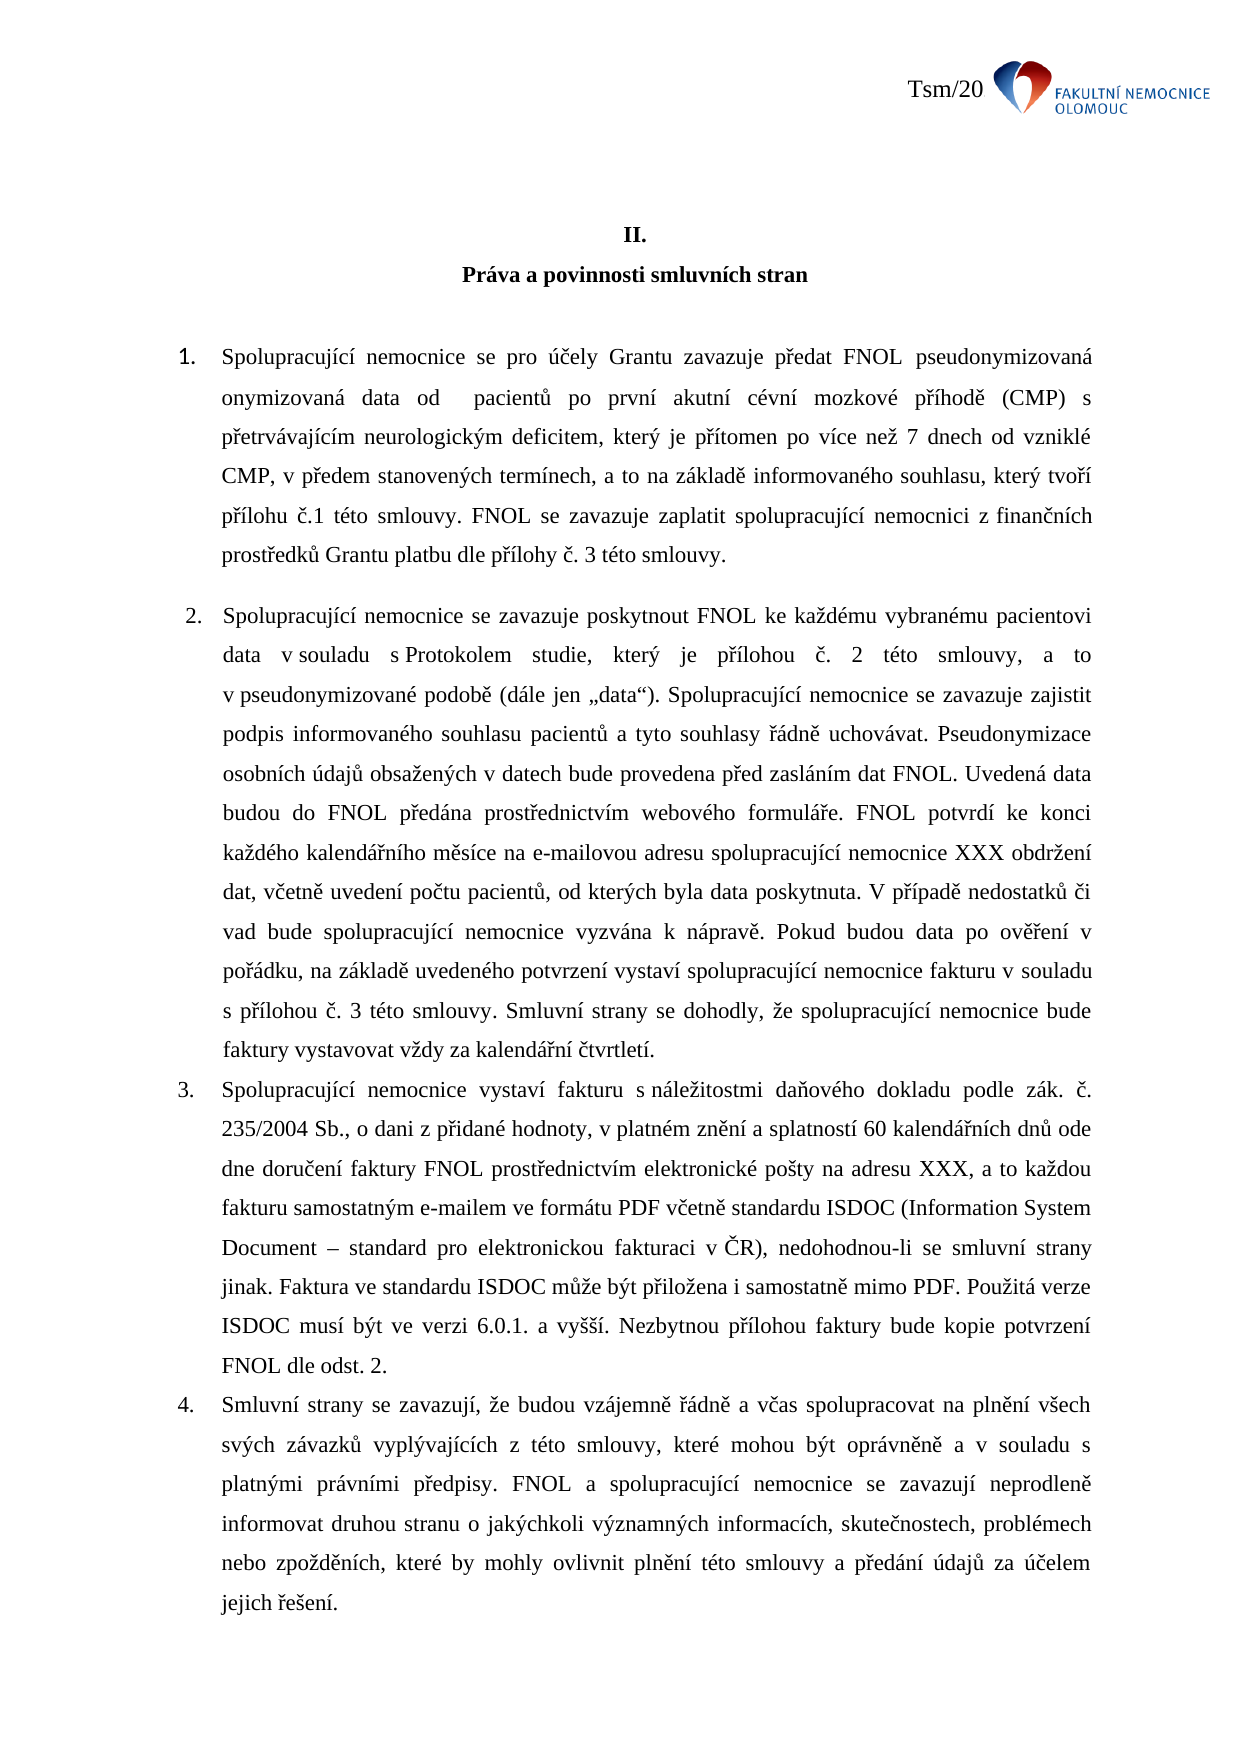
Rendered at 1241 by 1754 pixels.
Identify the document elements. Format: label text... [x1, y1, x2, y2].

list Spolupracující nemocnice se zavazuje poskytnout FNOL ke každému vybranému pacientovi data v souladu s Protokolem studie, který je přílohou č. 2 této smlouvy, a to v pseudonymizované podobě (dále jen „data“). Spolupracující nemocnice se zavazuje zajistit podpis informovaného souhlasu pacientů a tyto souhlasy řádně uchovávat. Pseudonymizace osobních údajů obsažených v datech bude provedena před zasláním dat FNOL. Uvedená data budou do FNOL předána prostřednictvím webového formuláře. FNOL potvrdí ke konci každého kalendářního měsíce na e-mailovou adresu spolupracující nemocnice XXX obdržení dat, včetně uvedení počtu pacientů, od kterých byla data poskytnuta. V případě nedostatků či vad bude spolupracující nemocnice vyzvána k nápravě. Pokud budou data po ověření v pořádku, na základě uvedeného potvrzení vystaví spolupracující nemocnice fakturu v souladu s přílohou č. 3 této smlouvy. Smluvní strany se dohodly, že spolupracující nemocnice bude faktury vystavovat vždy za kalendářní čtvrtletí. [185, 602, 1093, 1062]
list Spolupracující nemocnice vystaví fakturu s náležitostmi daňového dokladu podle zák. č. 235/2004 Sb., o dani z přidané hodnoty, v platném znění a splatností 60 kalendářních dnů ode dne doručení faktury FNOL prostřednictvím elektronické pošty na adresu XXX, a to každou fakturu samostatným e-mailem ve formátu PDF včetně standardu ISDOC (Information System Document – standard pro elektronickou fakturaci v ČR), nedohodnou-li se smluvní strany jinak. Faktura ve standardu ISDOC může být přiložena i samostatně mimo PDF. Použitá verze ISDOC musí být ve verzi 6.0.1. a vyšší. Nezbytnou přílohou faktury bude kopie potvrzení FNOL dle odst. 2. [177, 1076, 1093, 1378]
list Smluvní strany se zavazují, že budou vzájemně řádně a včas spolupracovat na plnění všech svých závazků vyplývajících z této smlouvy, které mohou být oprávněně a v souladu s platnými právními předpisy. FNOL a spolupracující nemocnice se zavazují neprodleně informovat druhou stranu o jakýchkoli významných informacích, skutečnostech, problémech nebo zpožděních, které by mohly ovlivnit plnění této smlouvy a předání údajů za účelem jejich řešení. [177, 1391, 1093, 1615]
text Práva a povinnosti smluvních stran [177, 261, 1093, 287]
text II. [177, 222, 1093, 248]
list Spolupracující nemocnice se pro účely Grantu zavazuje předat FNOL pseudonymizovaná onymizovaná data od pacientů po první akutní cévní mozkové příhodě (CMP) s přetrvávajícím neurologickým deficitem, který je přítomen po více než 7 dnech od vzniklé CMP, v předem stanovených termínech, a to na základě informovaného souhlasu, který tvoří přílohu č.1 této smlouvy. FNOL se zavazuje zaplatit spolupracující nemocnici z finančních prostředků Grantu platbu dle přílohy č. 3 této smlouvy. [177, 340, 1093, 568]
